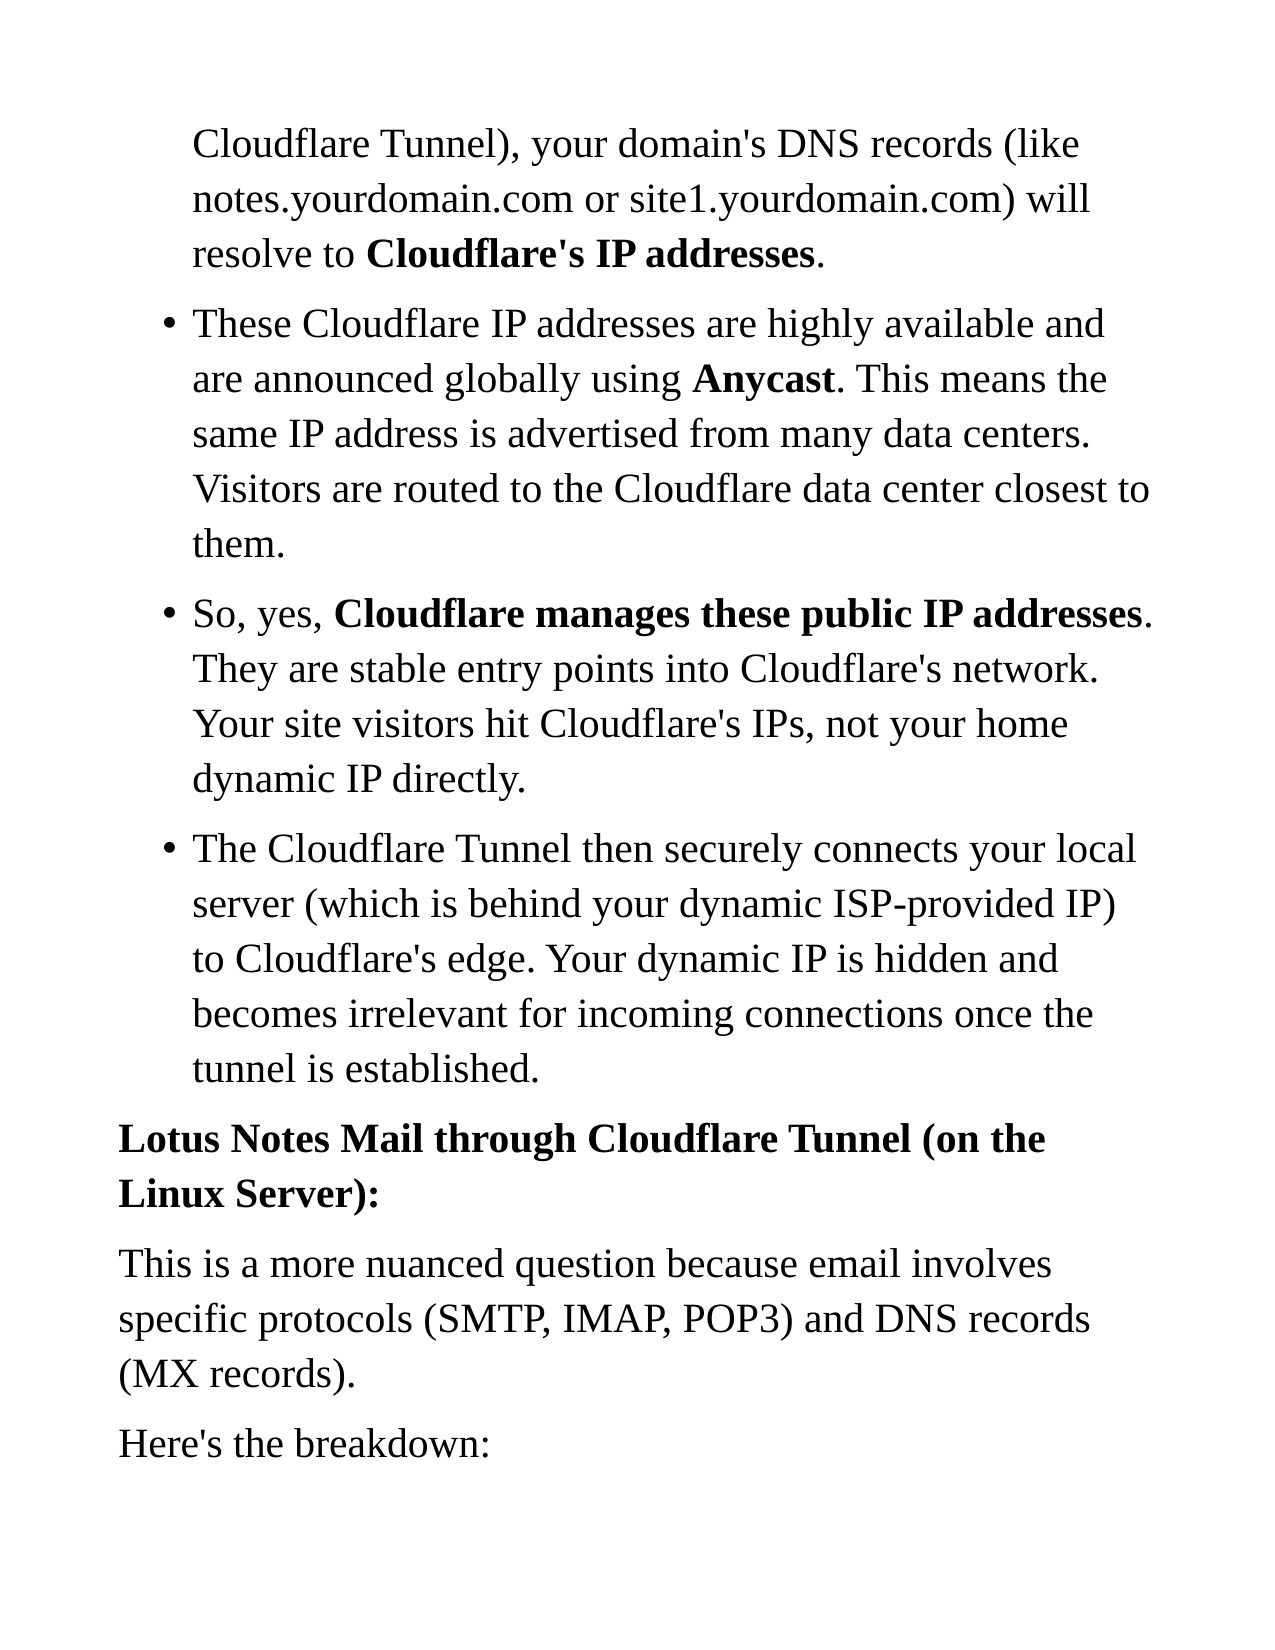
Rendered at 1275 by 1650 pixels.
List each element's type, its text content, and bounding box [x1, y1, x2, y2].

list So, yes, Cloudflare manages these public IP addresses. They are stable entry points into Cloudflare's network. Your site visitors hit Cloudflare's IPs, not your home dynamic IP directly. [162, 588, 1157, 802]
list Cloudflare Tunnel), your domain's DNS records (like notes.yourdomain.com or site1.yourdomain.com) will resolve to Cloudflare's IP addresses. [162, 118, 1157, 276]
list The Cloudflare Tunnel then securely connects your local server (which is behind your dynamic ISP-provided IP) to Cloudflare's edge. Your dynamic IP is hidden and becomes irrelevant for incoming connections once the tunnel is established. [162, 823, 1157, 1092]
list These Cloudflare IP addresses are highly available and are announced globally using Anycast. This means the same IP address is advertised from many data centers. Visitors are routed to the Cloudflare data center closest to them. [162, 298, 1157, 566]
text Here's the breakdown: [118, 1418, 1157, 1466]
text This is a more nuanced question because email involves specific protocols (SMTP, IMAP, POP3) and DNS records (MX records). [118, 1238, 1157, 1396]
text Lotus Notes Mail through Cloudflare Tunnel (on the Linux Server): [118, 1113, 1157, 1217]
